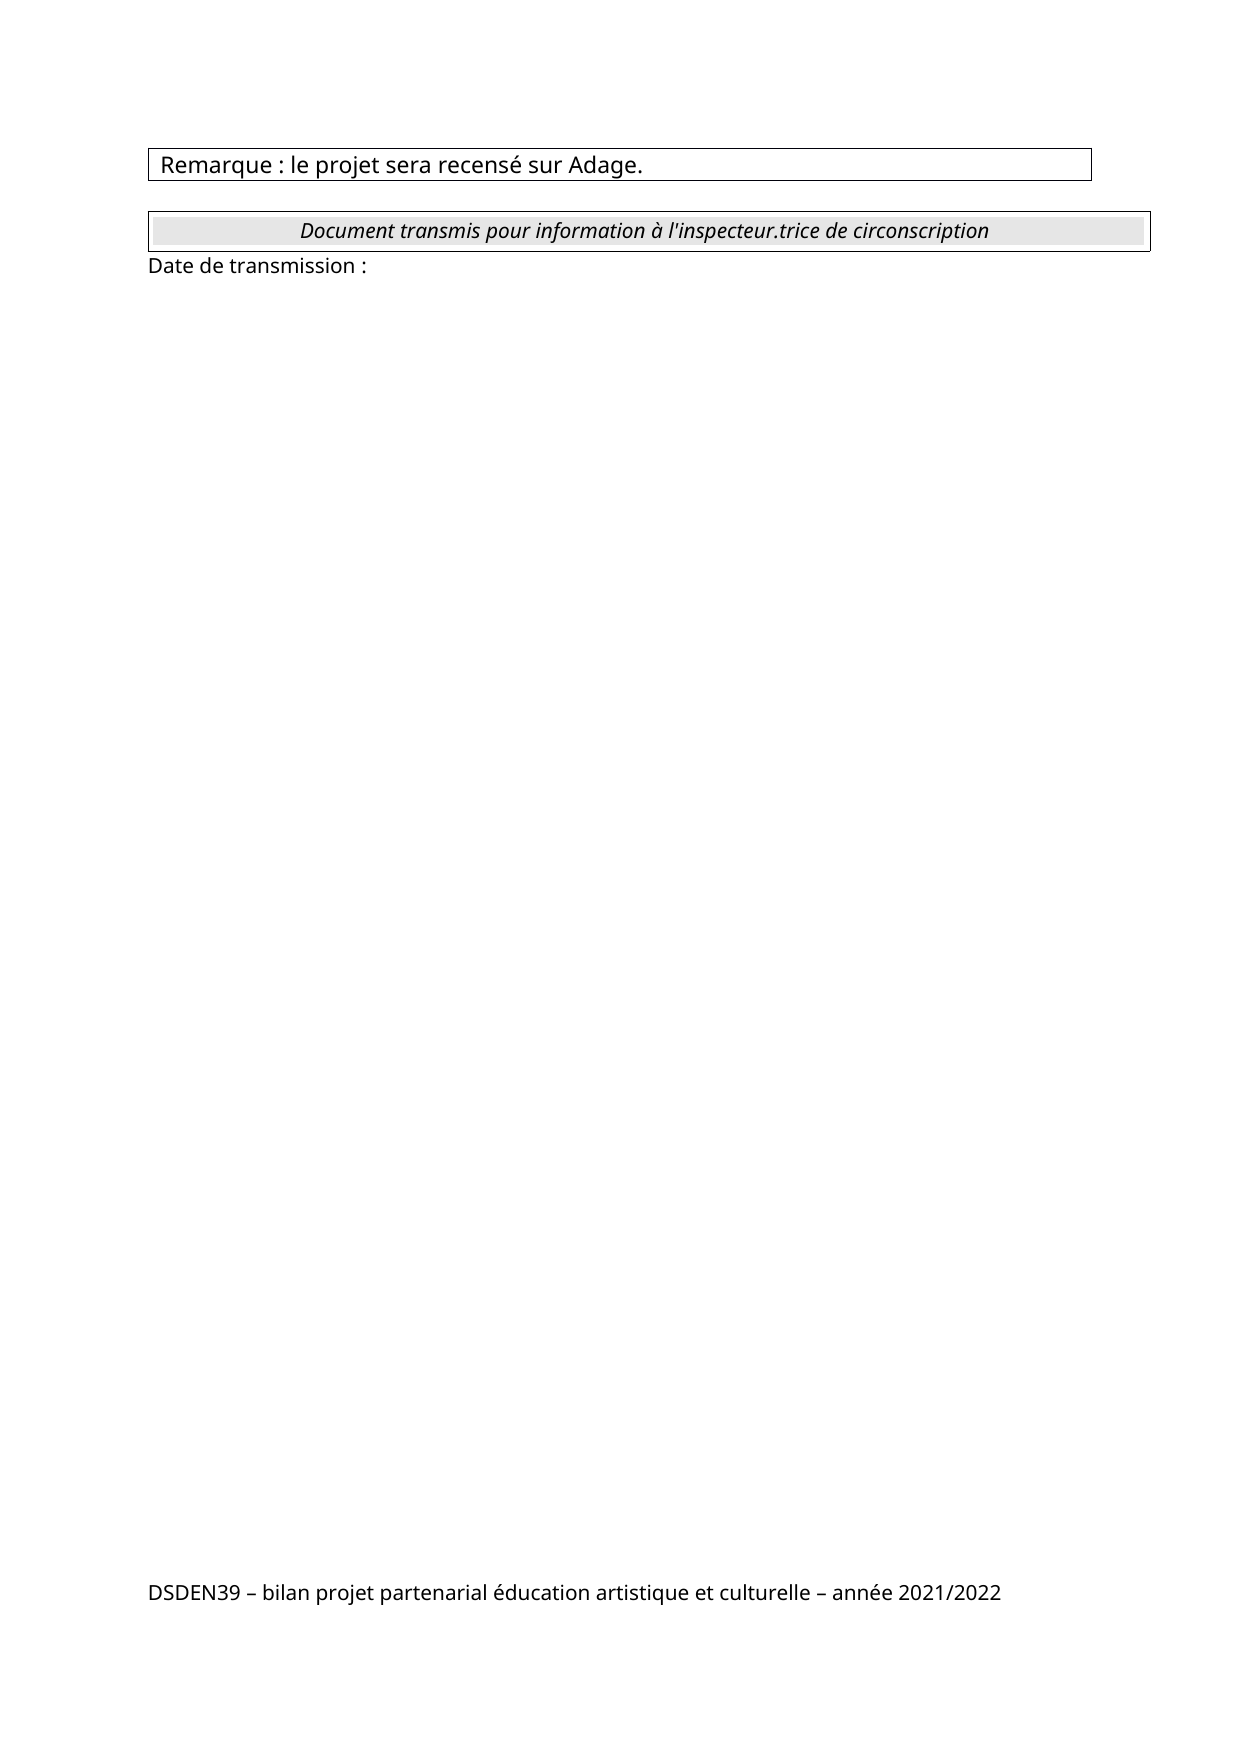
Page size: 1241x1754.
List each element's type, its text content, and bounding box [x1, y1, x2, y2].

table_header Document transmis pour information à l'inspecteur.trice de circonscription [149, 212, 1150, 251]
text Date de transmission : [148, 252, 1092, 279]
table_cell Remarque : le projet sera recensé sur Adage. [149, 149, 1091, 180]
